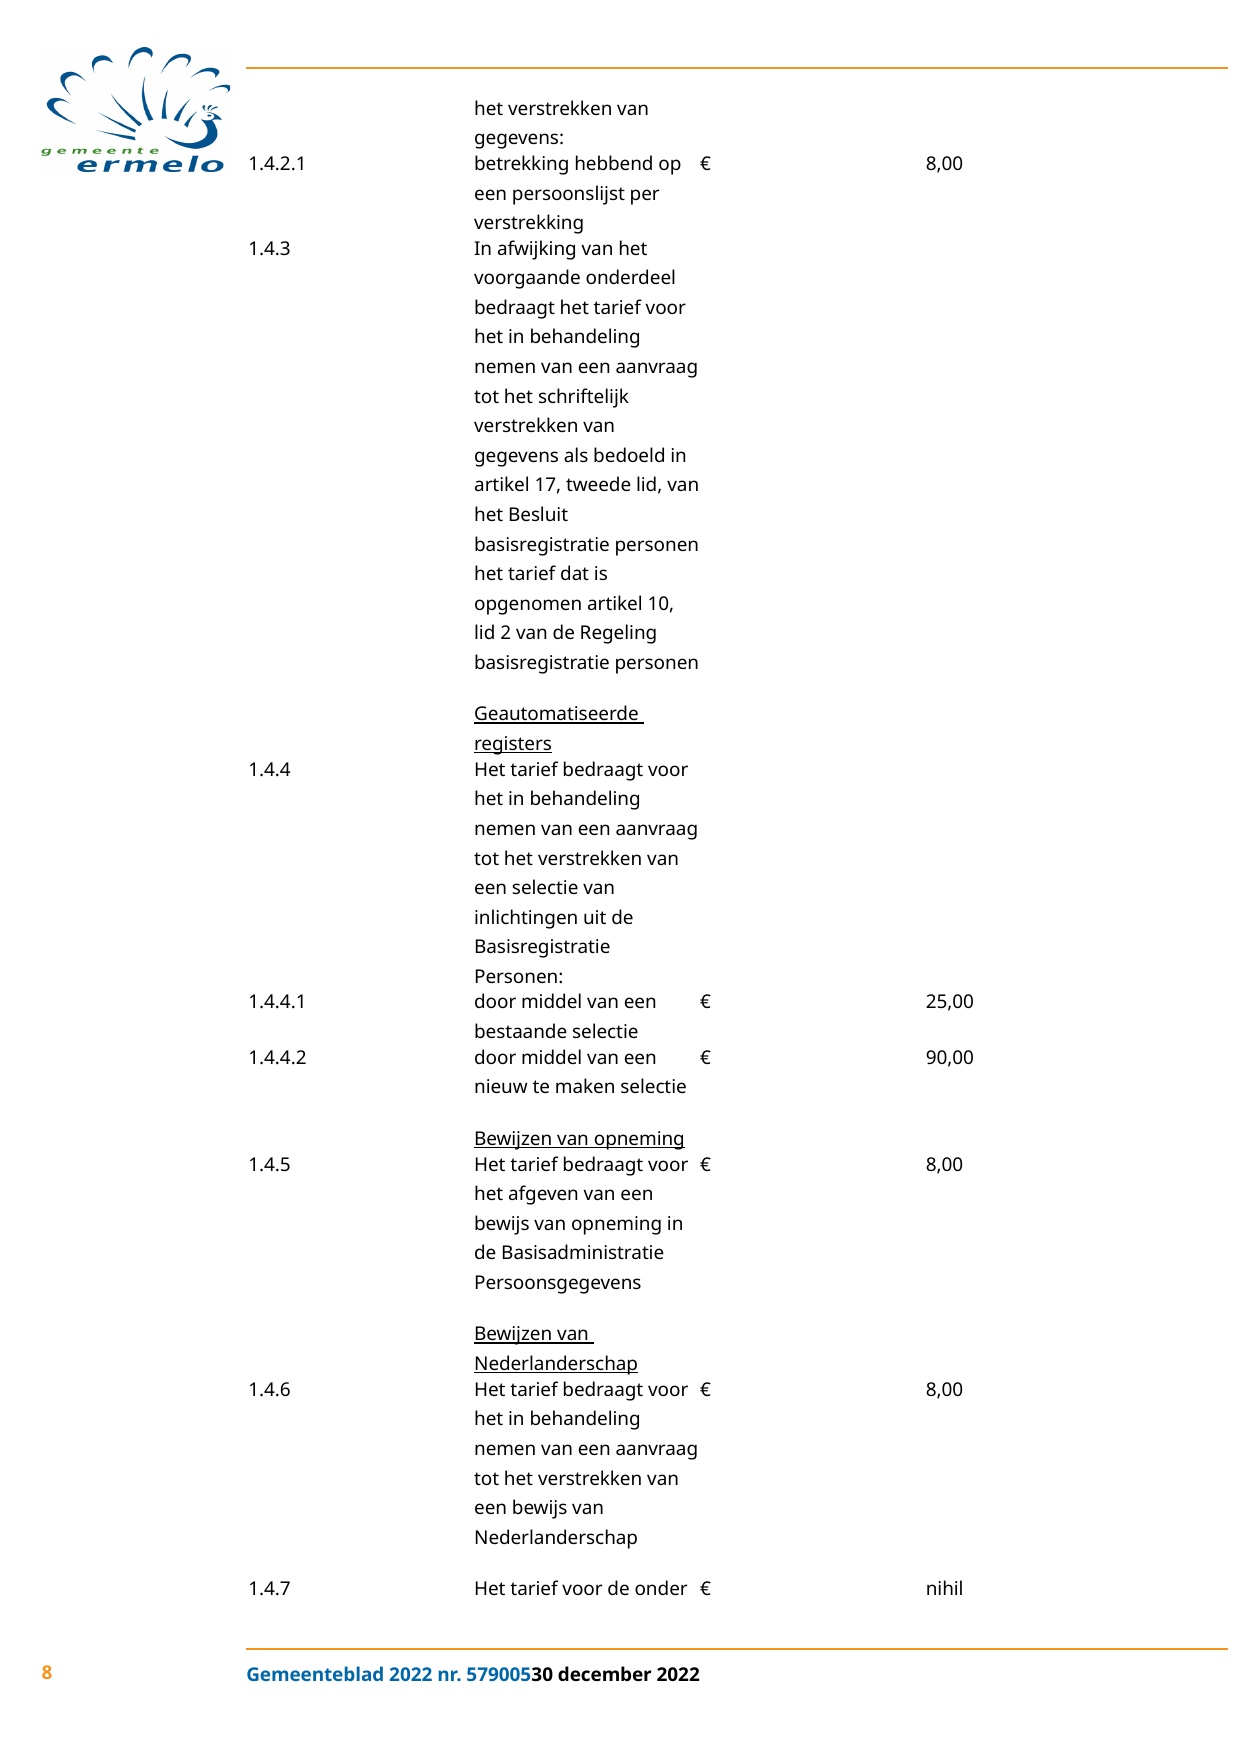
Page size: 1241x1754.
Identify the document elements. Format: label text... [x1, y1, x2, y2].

table_cell [474, 1099, 700, 1125]
table_cell [248, 1125, 474, 1151]
table_cell nihil [926, 1575, 1152, 1601]
table_cell [700, 1125, 926, 1151]
table_cell € [700, 1376, 926, 1549]
table_cell € [700, 1044, 926, 1099]
table_cell [248, 95, 474, 150]
table_cell [926, 1125, 1152, 1151]
table_cell [926, 1550, 1152, 1575]
table_cell [700, 756, 926, 989]
table_cell [248, 1550, 474, 1575]
table_cell Het tarief voor de onder [474, 1575, 700, 1601]
table_cell € [700, 150, 926, 235]
table_cell [700, 1099, 926, 1125]
table_cell [926, 756, 1152, 989]
table_cell 1.4.4.1 [248, 989, 474, 1044]
table_cell 25,00 [926, 989, 1152, 1044]
table_cell [248, 1321, 474, 1376]
table_cell 1.4.5 [248, 1151, 474, 1295]
table_cell [926, 235, 1152, 675]
table_cell [700, 701, 926, 756]
table_cell [926, 1321, 1152, 1376]
table_cell [474, 675, 700, 701]
table_cell Bewijzen van opneming [474, 1125, 700, 1151]
table_cell door middel van een nieuw te maken selectie [474, 1044, 700, 1099]
picture [41, 47, 231, 172]
table_cell Het tarief bedraagt voor het in behandeling nemen van een aanvraag tot het verstrekken van een bewijs van Nederlanderschap [474, 1376, 700, 1549]
table_cell [700, 1295, 926, 1321]
table_cell 1.4.7 [248, 1575, 474, 1601]
table_cell [248, 1099, 474, 1125]
table_cell [700, 95, 926, 150]
table_cell 8,00 [926, 1376, 1152, 1549]
table_cell 90,00 [926, 1044, 1152, 1099]
table_cell [474, 1550, 700, 1575]
table_cell 8,00 [926, 1151, 1152, 1295]
table_cell [700, 235, 926, 675]
table_cell [248, 701, 474, 756]
table_cell [926, 1099, 1152, 1125]
table_cell [248, 675, 474, 701]
table_cell [248, 1295, 474, 1321]
table_cell 1.4.4.2 [248, 1044, 474, 1099]
table_cell [926, 1295, 1152, 1321]
table_cell [926, 675, 1152, 701]
table_cell 1.4.6 [248, 1376, 474, 1549]
table_cell € [700, 989, 926, 1044]
table_cell [474, 1295, 700, 1321]
table_cell [926, 701, 1152, 756]
table_cell [926, 95, 1152, 150]
table_cell € [700, 1151, 926, 1295]
table_cell 1.4.3 [248, 235, 474, 675]
table_cell 1.4.4 [248, 756, 474, 989]
table_cell door middel van een bestaande selectie [474, 989, 700, 1044]
table_cell [700, 1321, 926, 1376]
table_cell 1.4.2.1 [248, 150, 474, 235]
table_cell Het tarief bedraagt voor het in behandeling nemen van een aanvraag tot het verstrekken van een selectie van inlichtingen uit de Basisregistratie Personen: [474, 756, 700, 989]
table_cell In afwijking van het voorgaande onderdeel bedraagt het tarief voor het in behandeling nemen van een aanvraag tot het schriftelijk verstrekken van gegevens als bedoeld in artikel 17, tweede lid, van het Besluit basisregistratie personen het tarief dat is opgenomen artikel 10, lid 2 van de Regeling basisregistratie personen [474, 235, 700, 675]
table_cell [700, 1550, 926, 1575]
table_cell 8,00 [926, 150, 1152, 235]
table_cell [700, 675, 926, 701]
table_cell betrekking hebbend op een persoonslijst per verstrekking [474, 150, 700, 235]
table_cell het verstrekken van gegevens: [474, 95, 700, 150]
table_cell Geautomatiseerde registers [474, 701, 700, 756]
table_cell € [700, 1575, 926, 1601]
table_cell Het tarief bedraagt voor het afgeven van een bewijs van opneming in de Basisadministratie Persoonsgegevens [474, 1151, 700, 1295]
table_cell Bewijzen van Nederlanderschap [474, 1321, 700, 1376]
